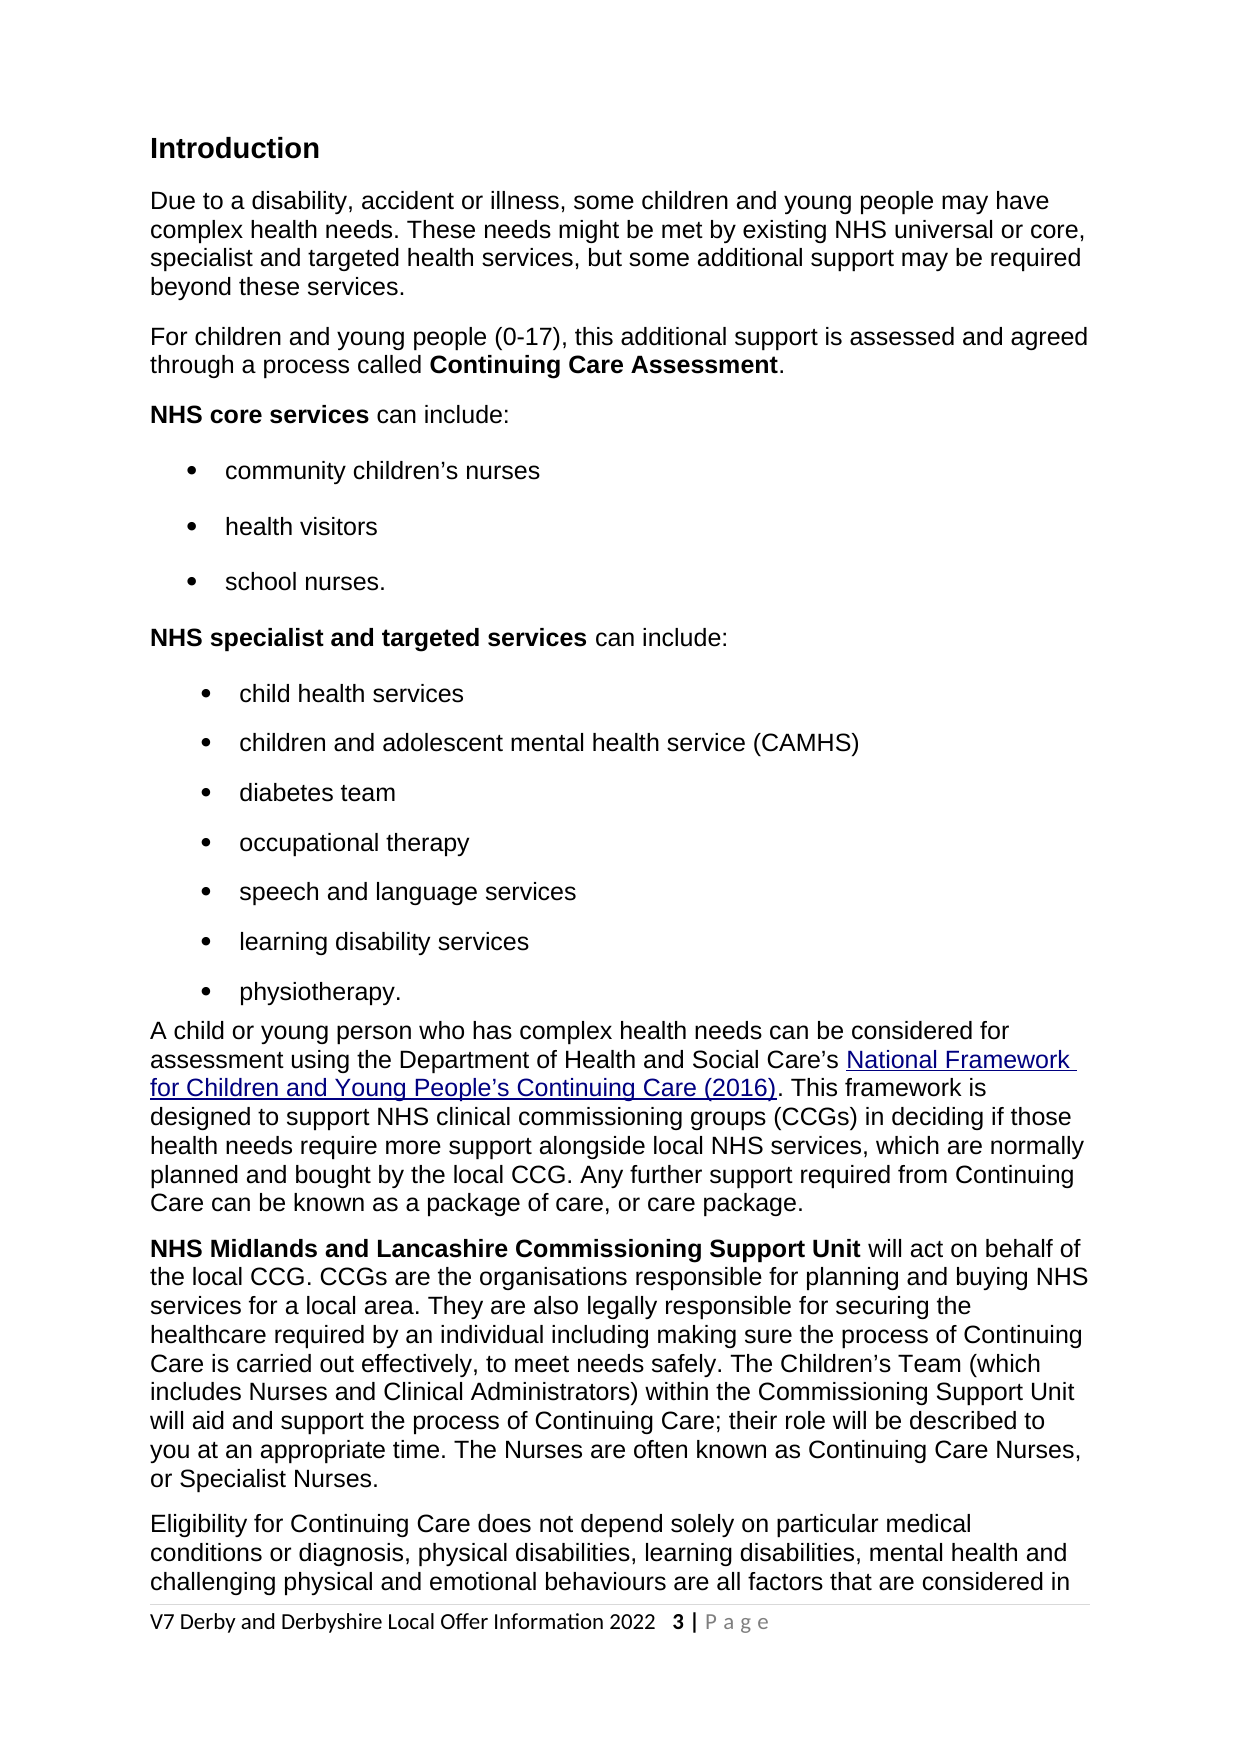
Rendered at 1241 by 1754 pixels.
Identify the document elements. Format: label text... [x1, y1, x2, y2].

text For children and young people (0-17), this additional support is assessed and agreed through a process called Continuing Care Assessment. [150, 322, 1090, 379]
list physiotherapy. [202, 977, 1090, 1006]
list child health services [202, 678, 1090, 707]
subtitle Introduction [150, 132, 1090, 165]
text NHS Midlands and Lancashire Commissioning Support Unit will act on behalf of the local CCG. CCGs are the organisations responsible for planning and buying NHS services for a local area. They are also legally responsible for securing the healthcare required by an individual including making sure the process of Continuing Care is carried out effectively, to meet needs safely. The Children’s Team (which includes Nurses and Clinical Administrators) within the Commissioning Support Unit will aid and support the process of Continuing Care; their role will be described to you at an appropriate time. The Nurses are often known as Continuing Care Nurses, or Specialist Nurses. [150, 1234, 1090, 1492]
list learning disability services [202, 927, 1090, 956]
list school nurses. [187, 567, 1090, 596]
text NHS specialist and targeted services can include: [150, 623, 1090, 652]
list health visitors [187, 511, 1090, 540]
text A child or young person who has complex health needs can be considered for assessment using the Department of Health and Social Care’s National Framework for Children and Young People’s Continuing Care (2016). This framework is designed to support NHS clinical commissioning groups (CCGs) in deciding if those health needs require more support alongside local NHS services, which are normally planned and bought by the local CCG. Any further support required from Continuing Care can be known as a package of care, or care package. [150, 1016, 1090, 1217]
list children and adolescent mental health service (CAMHS) [202, 728, 1090, 757]
text NHS core services can include: [150, 400, 1090, 429]
text Eligibility for Continuing Care does not depend solely on particular medical conditions or diagnosis, physical disabilities, learning disabilities, mental health and challenging physical and emotional behaviours are all factors that are considered in [150, 1509, 1083, 1596]
list occupational therapy [202, 828, 1090, 856]
list community children’s nurses [187, 456, 1090, 484]
text Due to a disability, accident or illness, some children and young people may have complex health needs. These needs might be met by existing NHS universal or core, specialist and targeted health services, but some additional support may be required beyond these services. [150, 186, 1090, 301]
list diabetes team [202, 778, 1090, 807]
list speech and language services [202, 877, 1090, 906]
